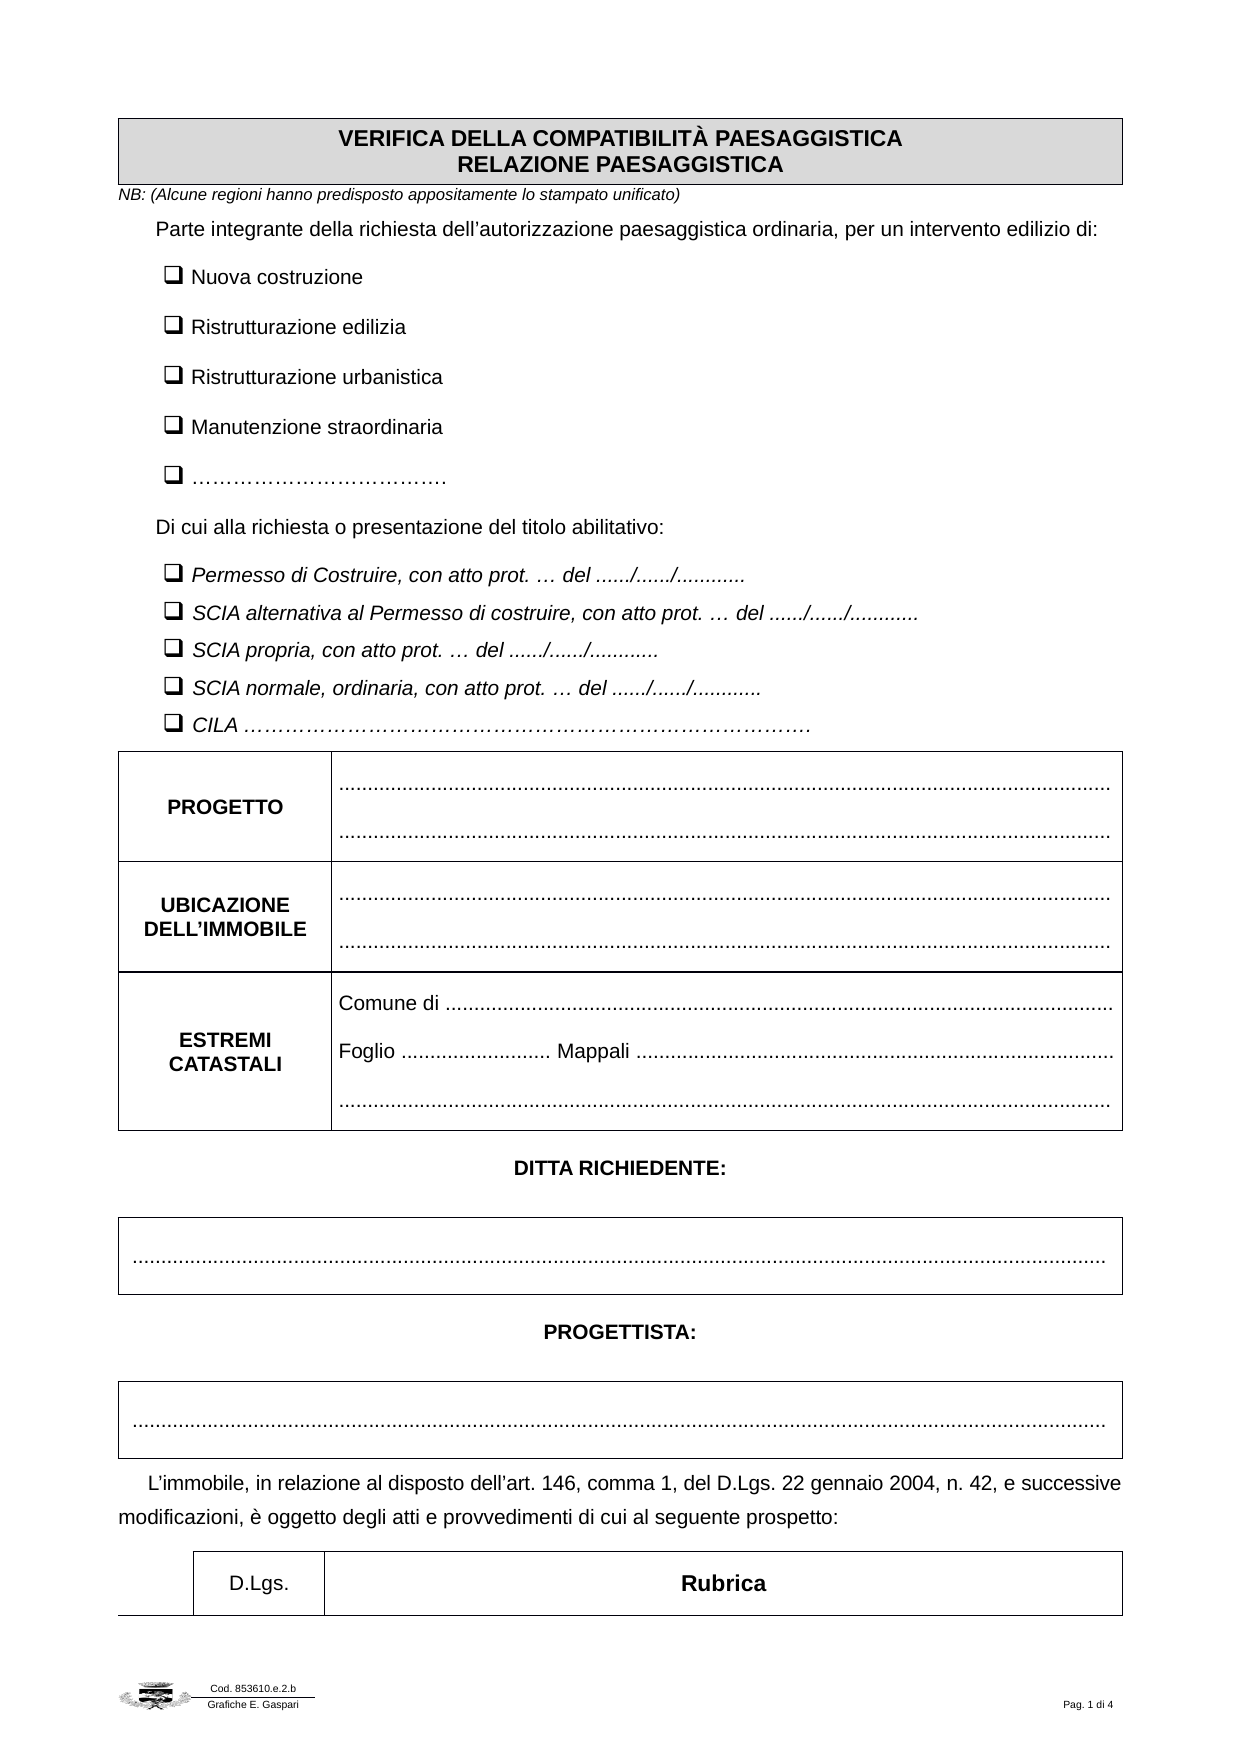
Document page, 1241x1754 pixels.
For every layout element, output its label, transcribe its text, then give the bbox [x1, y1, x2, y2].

table_cell Comune di .................................................................................................................... Foglio .......................... Mappali ................................................................................... ...................................................................................................................................... [332, 973, 1122, 1130]
text PROGETTISTA: [118, 1320, 1122, 1344]
table_header ......................................................................................................................................................................... [119, 1382, 1122, 1458]
table_header D.Lgs. [194, 1552, 324, 1615]
text  SCIA alternativa al Permesso di costruire, con atto prot. … del ....../....../............ [162, 601, 930, 626]
text DITTA RICHIEDENTE: [118, 1156, 1122, 1180]
text  SCIA propria, con atto prot. … del ....../....../............ [162, 638, 930, 663]
table_cell ...................................................................................................................................... ...................................................................................................................................... [332, 862, 1122, 971]
table_header VERIFICA DELLA COMPATIBILITÀ PAESAGGISTICA RELAZIONE PAESAGGISTICA [119, 119, 1122, 184]
table_header Rubrica [325, 1552, 1122, 1615]
table_cell ESTREMI CATASTALI [119, 973, 331, 1130]
text Parte integrante della richiesta dell’autorizzazione paesaggistica ordinaria, per un intervento edilizio di: [118, 216, 1122, 240]
table_header ...................................................................................................................................... ...................................................................................................................................... [332, 752, 1122, 861]
text L’immobile, in relazione al disposto dell’art. 146, comma 1, del D.Lgs. 22 gennaio 2004, n. 42, e successive modificazioni, è oggetto degli atti e provvedimenti di cui al seguente prospetto: [118, 1471, 1122, 1529]
text  Nuova costruzione [162, 265, 1122, 290]
text  Manutenzione straordinaria [162, 415, 1122, 440]
text Di cui alla richiesta o presentazione del titolo abilitativo: [118, 515, 1122, 539]
table_header PROGETTO [119, 752, 331, 861]
text  Ristrutturazione urbanistica [162, 365, 1122, 390]
table_header [118, 1551, 193, 1615]
table_cell UBICAZIONE DELL’IMMOBILE [119, 862, 331, 971]
text  Permesso di Costruire, con atto prot. … del ....../....../............ [162, 563, 930, 588]
table_header ......................................................................................................................................................................... [119, 1218, 1122, 1294]
text  Ristrutturazione edilizia [162, 315, 1122, 340]
text  SCIA normale, ordinaria, con atto prot. … del ....../....../............ [162, 676, 930, 701]
text  ………………………………. [162, 465, 1122, 490]
text NB: (Alcune regioni hanno predisposto appositamente lo stampato unificato) [118, 185, 1122, 204]
text  CILA ………………………………………………………………………. [162, 713, 930, 738]
